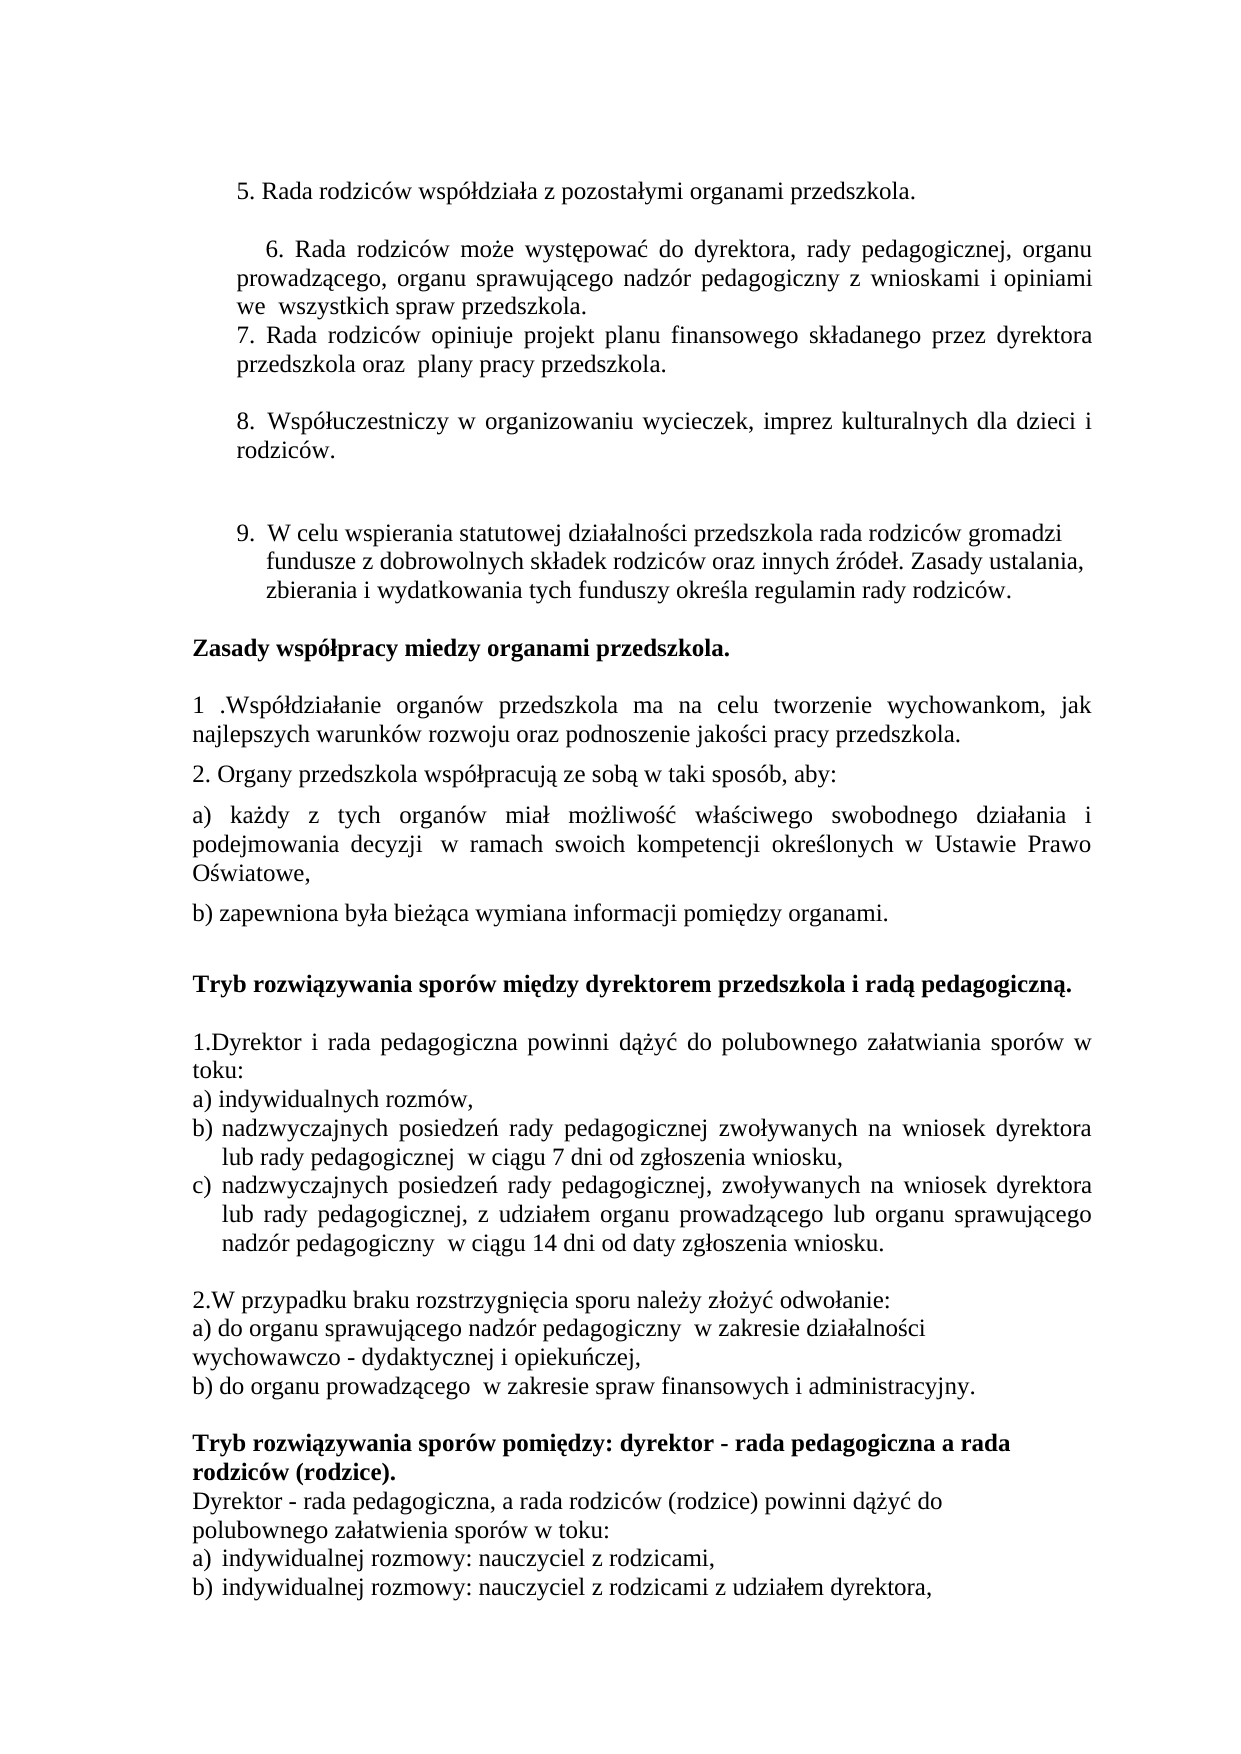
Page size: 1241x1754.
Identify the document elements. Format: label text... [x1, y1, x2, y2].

list nadzwyczajnych posiedzeń rady pedagogicznej zwoływanych na wniosek dyrektora lub rady pedagogicznej w ciągu 7 dni od zgłoszenia wniosku, [192, 1113, 1093, 1171]
text b) zapewniona była bieżąca wymiana informacji pomiędzy organami. [192, 898, 1093, 927]
text Tryb rozwiązywania sporów między dyrektorem przedszkola i radą pedagogiczną. [192, 969, 1093, 998]
list indywidualnej rozmowy: nauczyciel z rodzicami z udziałem dyrektora, [192, 1572, 1093, 1601]
list nadzwyczajnych posiedzeń rady pedagogicznej, zwoływanych na wniosek dyrektora lub rady pedagogicznej, z udziałem organu prowadzącego lub organu sprawującego nadzór pedagogiczny w ciągu 14 dni od daty zgłoszenia wniosku. [192, 1171, 1093, 1257]
text Tryb rozwiązywania sporów pomiędzy: dyrektor - rada pedagogiczna a rada rodziców (rodzice). [192, 1428, 1044, 1486]
text b) do organu prowadzącego w zakresie spraw finansowych i administracyjny. [192, 1371, 997, 1400]
text 2.W przypadku braku rozstrzygnięcia sporu należy złożyć odwołanie: [192, 1285, 1093, 1313]
text 6. Rada rodziców może występować do dyrektora, rady pedagogicznej, organu prowadzącego, organu sprawującego nadzór pedagogiczny z wnioskami i opiniami we wszystkich spraw przedszkola. [192, 234, 1093, 320]
text 2. Organy przedszkola współpracują ze sobą w taki sposób, aby: [192, 759, 1093, 788]
list Rada rodziców opiniuje projekt planu finansowego składanego przez dyrektora przedszkola oraz plany pracy przedszkola. [236, 320, 1093, 378]
text Zasady współpracy miedzy organami przedszkola. [192, 633, 1093, 661]
list Współuczestniczy w organizowaniu wycieczek, imprez kulturalnych dla dzieci i rodziców. [236, 406, 1093, 464]
text 1.Dyrektor i rada pedagogiczna powinni dążyć do polubownego załatwiania sporów w toku: [192, 1027, 1093, 1084]
list W celu wspierania statutowej działalności przedszkola rada rodziców gromadzi fundusze z dobrowolnych składek rodziców oraz innych źródeł. Zasady ustalania, zbierania i wydatkowania tych funduszy określa regulamin rady rodziców. [236, 518, 1093, 604]
text 5. Rada rodziców współdziała z pozostałymi organami przedszkola. [236, 176, 1093, 205]
text a) indywidualnych rozmów, [192, 1084, 1093, 1113]
text Dyrektor - rada pedagogiczna, a rada rodziców (rodzice) powinni dążyć do polubownego załatwienia sporów w toku: [192, 1486, 997, 1543]
text a) do organu sprawującego nadzór pedagogiczny w zakresie działalności wychowawczo - dydaktycznej i opiekuńczej, [192, 1313, 997, 1371]
list indywidualnej rozmowy: nauczyciel z rodzicami, [192, 1543, 1093, 1572]
text 1 .Współdziałanie organów przedszkola ma na celu tworzenie wychowankom, jak najlepszych warunków rozwoju oraz podnoszenie jakości pracy przedszkola. [192, 690, 1093, 748]
text a) każdy z tych organów miał możliwość właściwego swobodnego działania i podejmowania decyzji w ramach swoich kompetencji określonych w Ustawie Prawo Oświatowe, [192, 800, 1093, 887]
